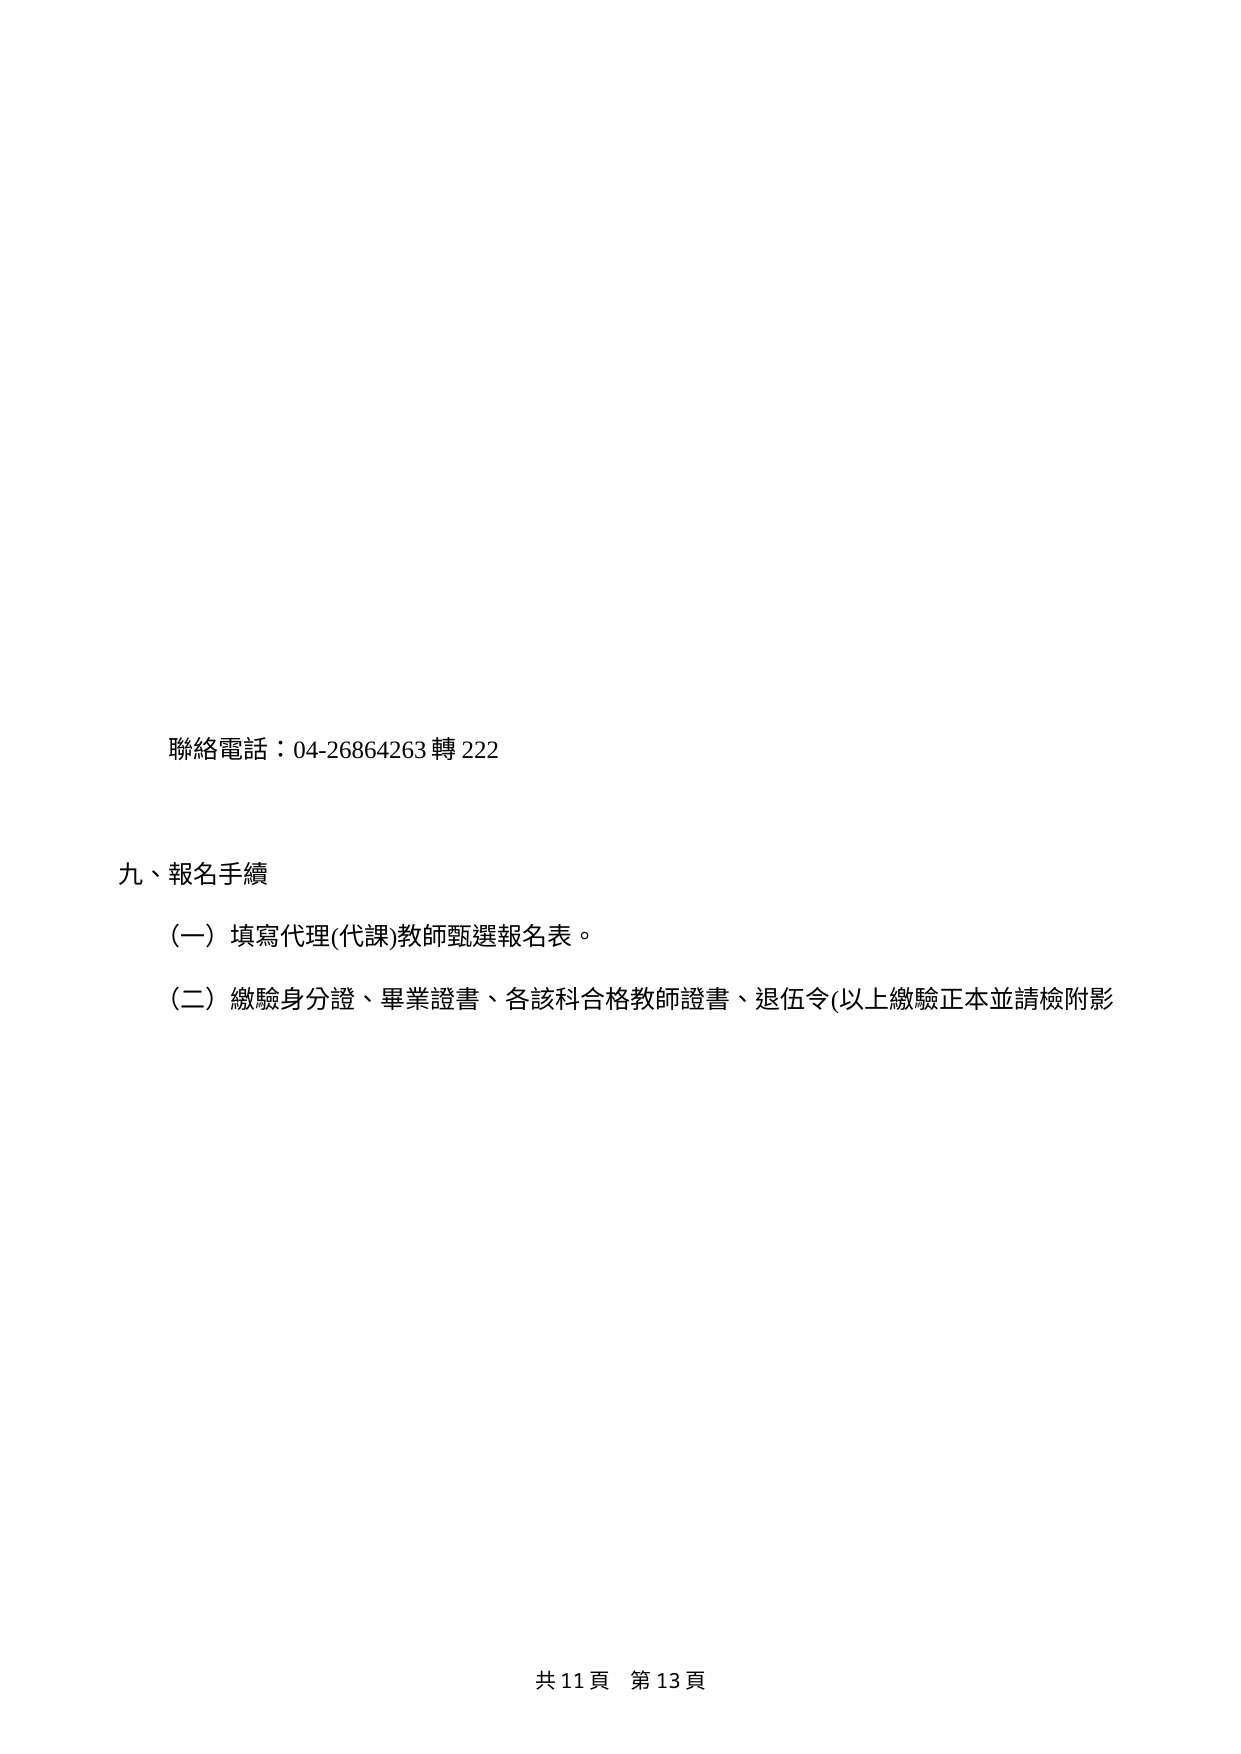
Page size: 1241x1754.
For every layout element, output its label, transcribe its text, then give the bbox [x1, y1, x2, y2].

text （一）填寫代理(代課)教師甄選報名表。 [118, 893, 1122, 956]
text （二）繳驗身分證、畢業證書、各該科合格教師證書、退伍令(以上繳驗正本並請檢附影 [156, 956, 1122, 1018]
text 九、報名手續 [118, 831, 1122, 893]
text 聯絡電話：04-26864263轉222 [168, 706, 1122, 768]
